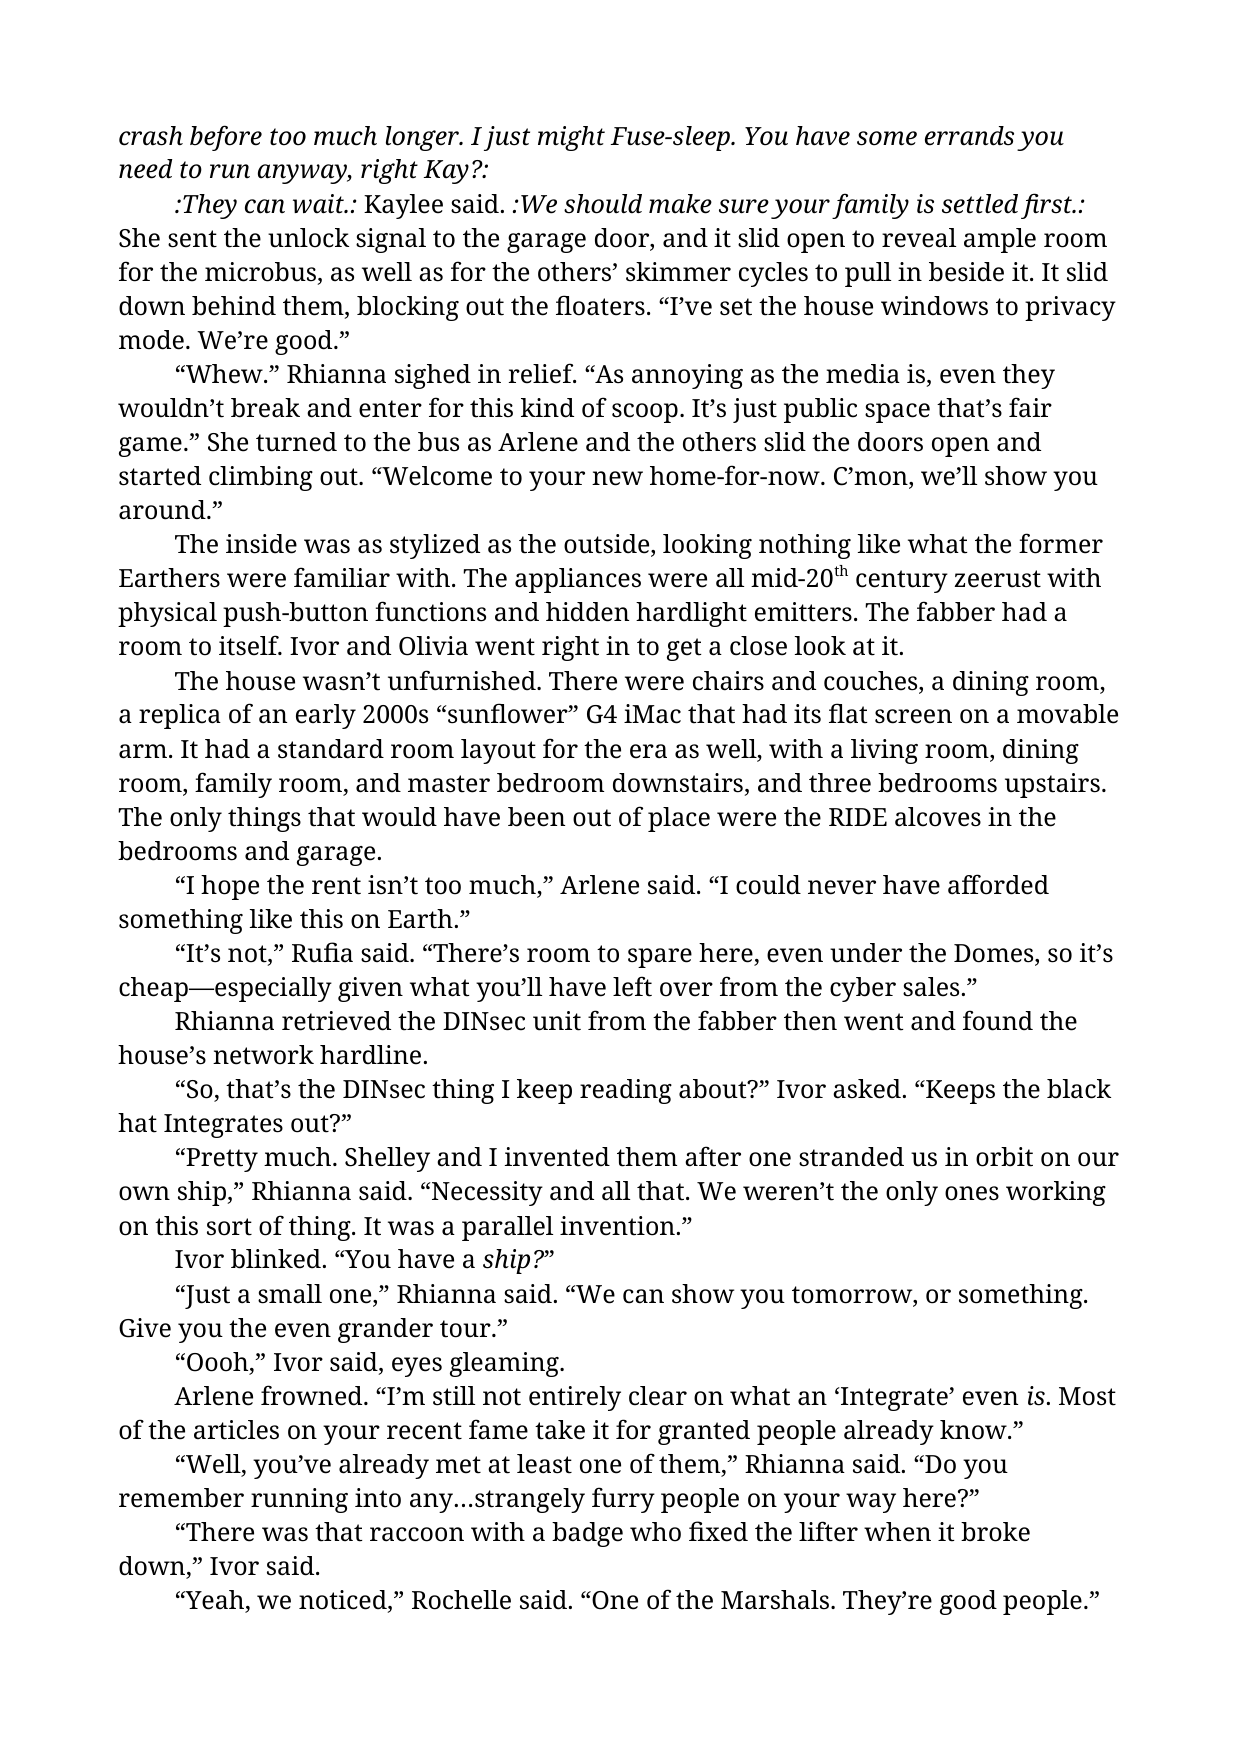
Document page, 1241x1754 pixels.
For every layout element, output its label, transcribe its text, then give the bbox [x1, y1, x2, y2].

text Arlene frowned. “I’m still not entirely clear on what an ‘Integrate’ even is. Most of the articles on your recent fame take it for granted people already know.” [118, 1378, 1122, 1447]
text crash before too much longer. I just might Fuse-sleep. You have some errands you need to run anyway, right Kay?: [118, 118, 1122, 186]
text “I hope the rent isn’t too much,” Arlene said. “I could never have afforded something like this on Earth.” [118, 867, 1122, 936]
text Rhianna retrieved the DINsec unit from the fabber then went and found the house’s network hardline. [118, 1004, 1122, 1072]
text “Whew.” Rhianna sighed in relief. “As annoying as the media is, even they wouldn’t break and enter for this kind of scoop. It’s just public space that’s fair game.” She turned to the bus as Arlene and the others slid the doors open and started climbing out. “Welcome to your new home-for-now. C’mon, we’ll show you around.” [118, 357, 1122, 527]
text “Yeah, we noticed,” Rochelle said. “One of the Marshals. They’re good people.” [118, 1583, 1122, 1617]
text “Just a small one,” Rhianna said. “We can show you tomorrow, or something. Give you the even grander tour.” [118, 1276, 1122, 1344]
text “Oooh,” Ivor said, eyes gleaming. [118, 1344, 1122, 1378]
text “So, that’s the DINsec thing I keep reading about?” Ivor asked. “Keeps the black hat Integrates out?” [118, 1072, 1122, 1140]
text “Well, you’ve already met at least one of them,” Rhianna said. “Do you remember running into any…strangely furry people on your way here?” [118, 1447, 1122, 1515]
text “Pretty much. Shelley and I invented them after one stranded us in orbit on our own ship,” Rhianna said. “Necessity and all that. We weren’t the only ones working on this sort of thing. It was a parallel invention.” [118, 1140, 1122, 1242]
text :They can wait.: Kaylee said. :We should make sure your family is settled first.: She sent the unlock signal to the garage door, and it slid open to reveal ample room for the microbus, as well as for the others’ skimmer cycles to pull in beside it. It slid down behind them, blocking out the floaters. “I’ve set the house windows to privacy mode. We’re good.” [118, 186, 1122, 357]
text The inside was as stylized as the outside, looking nothing like what the former Earthers were familiar with. The appliances were all mid-20th century zeerust with physical push-button functions and hidden hardlight emitters. The fabber had a room to itself. Ivor and Olivia went right in to get a close look at it. [118, 527, 1122, 663]
text Ivor blinked. “You have a ship?” [118, 1242, 1122, 1276]
text The house wasn’t unfurnished. There were chairs and couches, a dining room, a replica of an early 2000s “sunflower” G4 iMac that had its flat screen on a movable arm. It had a standard room layout for the era as well, with a living room, dining room, family room, and master bedroom downstairs, and three bedrooms upstairs. The only things that would have been out of place were the RIDE alcoves in the bedrooms and garage. [118, 663, 1122, 867]
text “It’s not,” Rufia said. “There’s room to spare here, even under the Domes, so it’s cheap—especially given what you’ll have left over from the cyber sales.” [118, 936, 1122, 1004]
text “There was that raccoon with a badge who fixed the lifter when it broke down,” Ivor said. [118, 1515, 1122, 1583]
